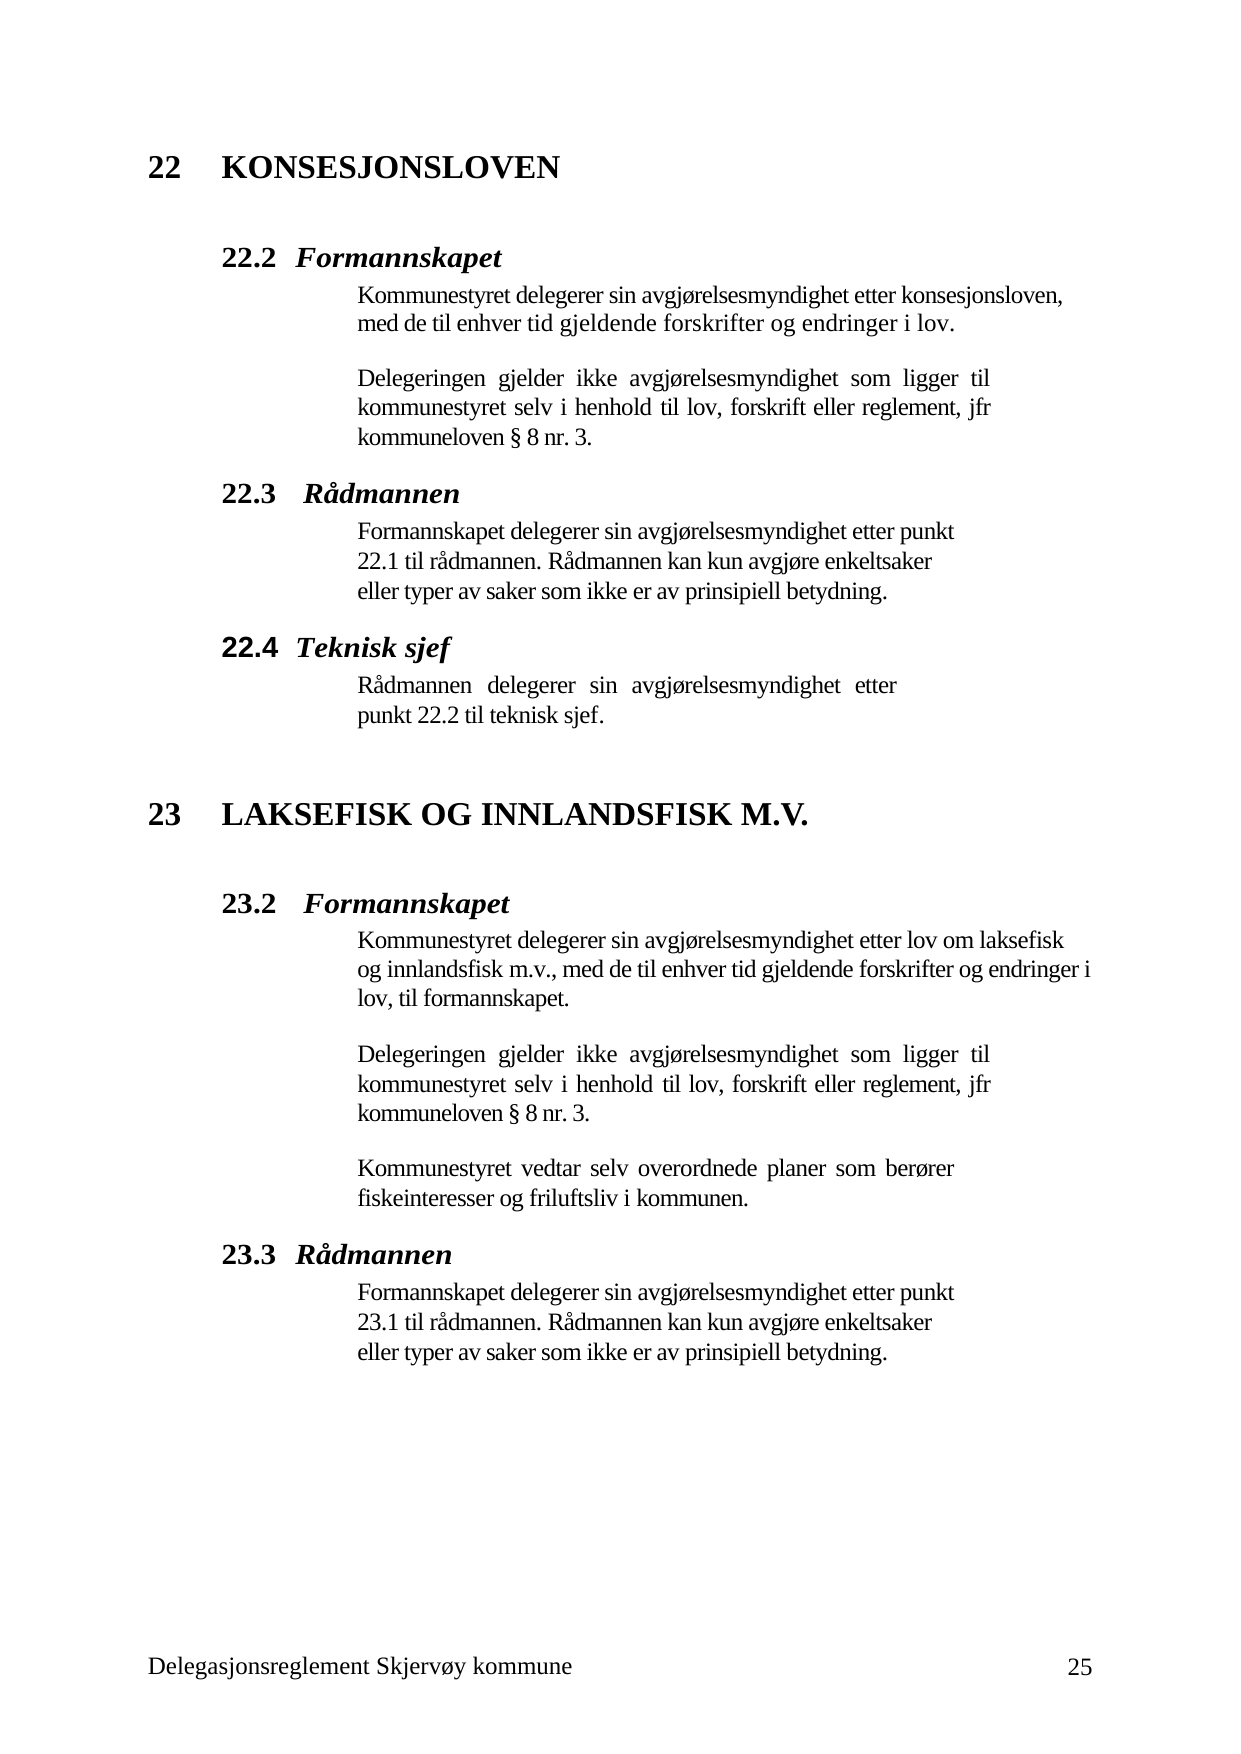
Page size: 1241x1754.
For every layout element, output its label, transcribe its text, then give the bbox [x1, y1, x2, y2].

subtitle Formannskapet [221, 886, 1093, 920]
text Formannskapet delegerer sin avgjørelsesmyndighet etter punkt 22.1 til rådmannen. Rådmannen kan kun avgjøre enkeltsaker eller typer av saker som ikke er av prinsipiell betydning. [357, 516, 978, 605]
text Kommunestyret delegerer sin avgjørelsesmyndighet etter lov om laksefisk og innlandsfisk m.v., med de til enhver tid gjeldende forskrifter og endringer i lov, til formannskapet. [357, 926, 1093, 1012]
text Delegeringen gjelder ikke avgjørelsesmyndighet som ligger til kommunestyret selv i henhold til lov, forskrift eller reglement, jfr kommuneloven § 8 nr. 3. [357, 1038, 991, 1128]
subtitle Rådmannen [221, 476, 1093, 510]
subtitle KONSESJONSLOVEN [148, 148, 1093, 186]
subtitle Teknisk sjef [221, 630, 1093, 664]
text Kommunestyret delegerer sin avgjørelsesmyndighet etter konsesjonsloven, med de til enhver tid gjeldende forskrifter og endringer i lov. [357, 280, 1093, 337]
subtitle Formannskapet [221, 240, 1093, 273]
text Delegeringen gjelder ikke avgjørelsesmyndighet som ligger til kommunestyret selv i henhold til lov, forskrift eller reglement, jfr kommuneloven § 8 nr. 3. [357, 362, 991, 451]
text Formannskapet delegerer sin avgjørelsesmyndighet etter punkt 23.1 til rådmannen. Rådmannen kan kun avgjøre enkeltsaker eller typer av saker som ikke er av prinsipiell betydning. [357, 1277, 978, 1366]
subtitle Rådmannen [221, 1237, 1093, 1271]
text Rådmannen delegerer sin avgjørelsesmyndighet etter punkt 22.2 til teknisk sjef. [357, 670, 897, 729]
subtitle LAKSEFISK OG INNLANDSFISK M.V. [148, 794, 1093, 832]
text Kommunestyret vedtar selv overordnede planer som berører fiskeinteresser og friluftsliv i kommunen. [357, 1153, 955, 1212]
